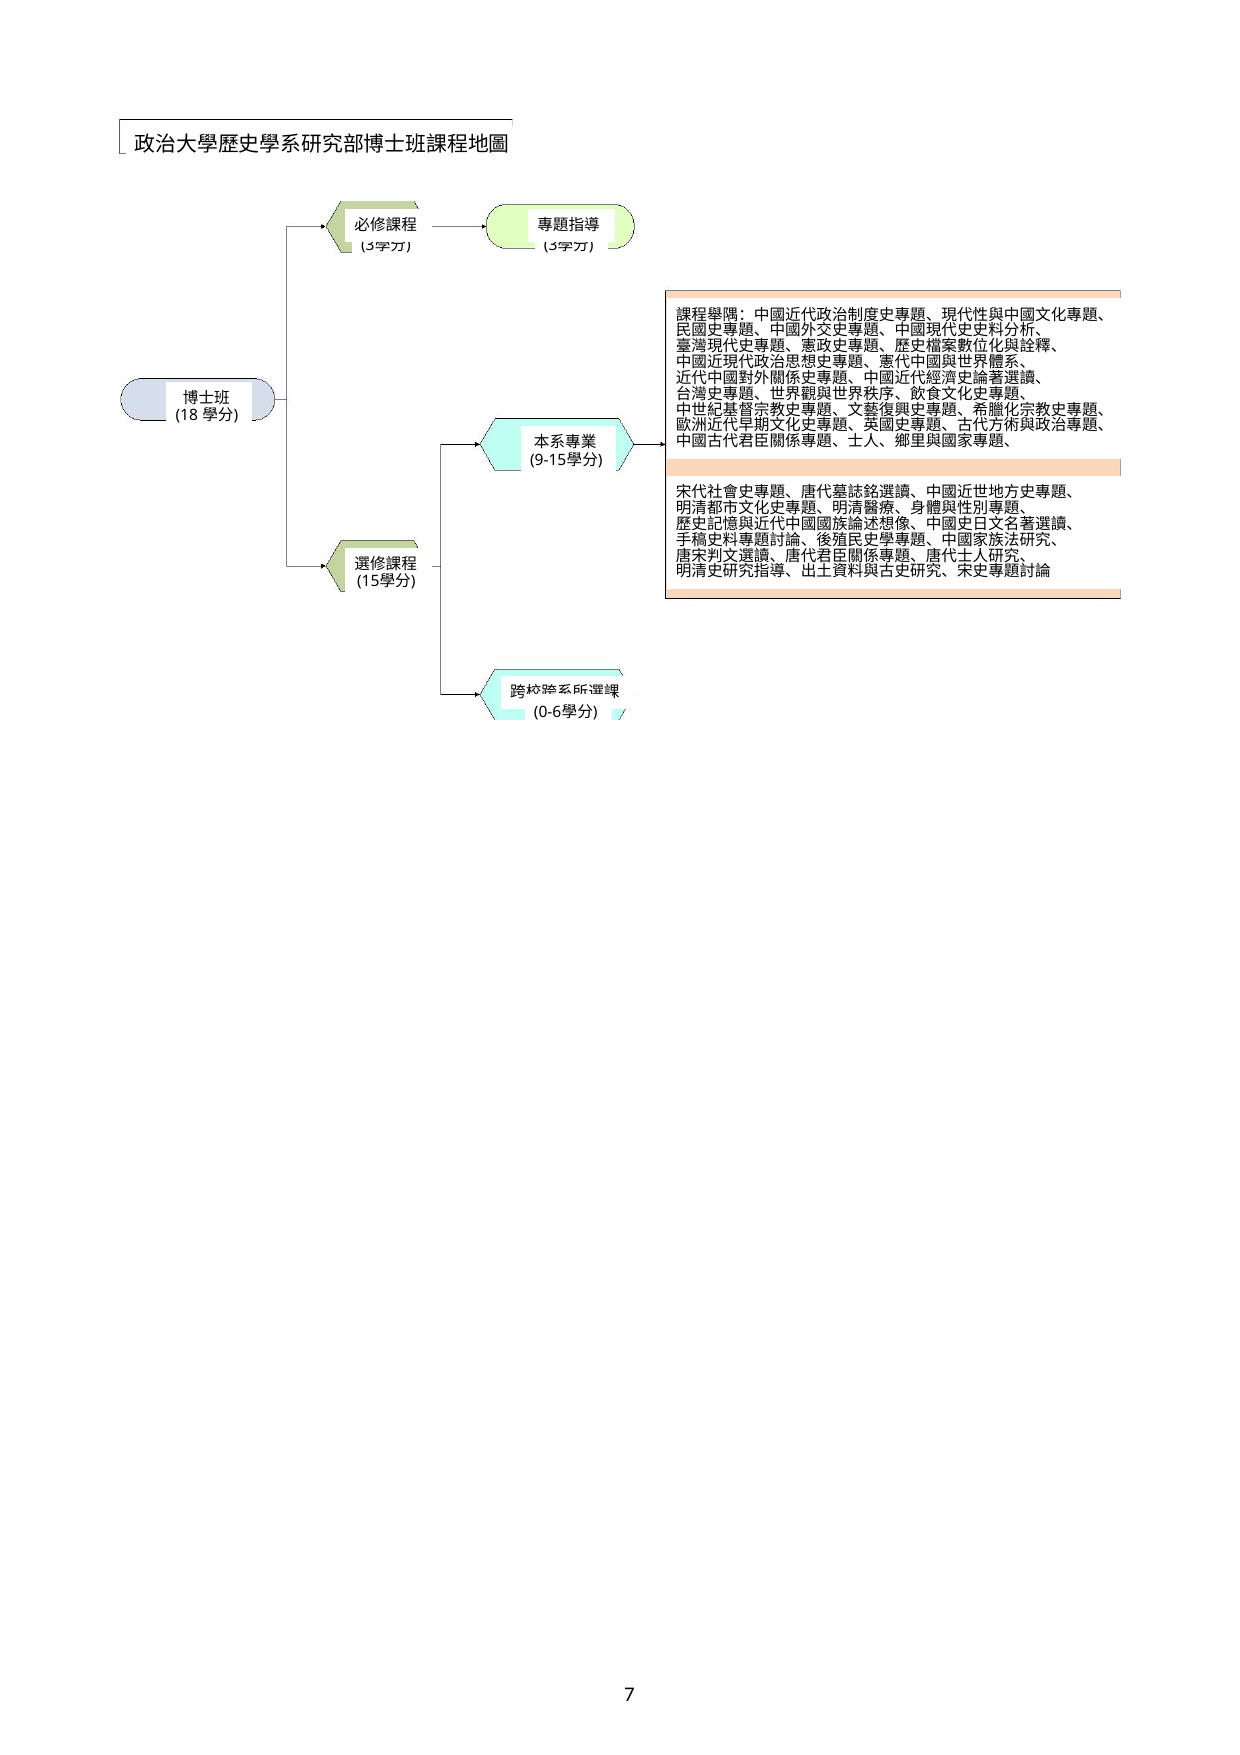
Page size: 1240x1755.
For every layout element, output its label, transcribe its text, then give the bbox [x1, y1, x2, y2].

text 選修課程 [354, 557, 423, 572]
text 中國古代君臣關係專題、士人、鄉里與國家專題、 [676, 434, 1168, 450]
text (18 學分) [175, 406, 243, 424]
text 跨校跨系所選課 [550, 685, 574, 694]
text (0-6學分) [534, 703, 603, 721]
text 專題指導 [537, 218, 606, 234]
text 民國史專題、中國外交史專題、中國現代史史料分析、 [676, 323, 1168, 339]
picture [120, 201, 1121, 720]
text 近代中國對外關係史專題、中國近代經濟史論著選讀、 [676, 371, 1168, 387]
text 跨校跨系所選課 [612, 685, 627, 701]
text (15學分) [357, 572, 423, 590]
text 宋代社會史專題、唐代墓誌銘選讀、中國近世地方史專題、 [676, 485, 1132, 501]
text 7 [624, 1681, 648, 1706]
picture [119, 119, 513, 154]
text 明清都市文化史專題、明清醫療、身體與性別專題、 [676, 501, 1132, 517]
text (3學分) [361, 242, 417, 254]
text (3學分) [544, 242, 599, 254]
text 博士班 [183, 390, 243, 406]
text 跨校跨系所選課 [510, 685, 528, 701]
text 中世紀基督宗教史專題、文藝復興史專題、希臘化宗教史專題、 [676, 402, 1168, 418]
text 手稿史料專題討論、後殖民史學專題、中國家族法研究、 [676, 533, 1132, 548]
text 課程舉隅：中國近代政治制度史專題、現代性與中國文化專題、 [676, 307, 1168, 323]
text (9-15學分) [530, 451, 607, 469]
text 臺灣現代史專題、憲政史專題、歷史檔案數位化與詮釋、 [676, 339, 1168, 355]
text 唐宋判文選讀、唐代君臣關係專題、唐代士人研究、 [676, 548, 1132, 564]
text 台灣史專題、世界觀與世界秩序、飲食文化史專題、 [676, 387, 1168, 402]
text 本系專業 [534, 435, 607, 451]
text 明清史研究指導、出土資料與古史研究、宋史專題討論 [676, 564, 1132, 580]
text 政治大學歷史學系研究部博士班課程地圖 [134, 134, 554, 156]
text 歷史記憶與近代中國國族論述想像、中國史日文名著選讀、 [676, 517, 1132, 533]
text 歐洲近代早期文化史專題、英國史專題、古代方術與政治專題、 [676, 418, 1168, 434]
text 中國近現代政治思想史專題、憲代中國與世界體系、 [676, 355, 1168, 371]
text 必修課程 [354, 218, 423, 234]
